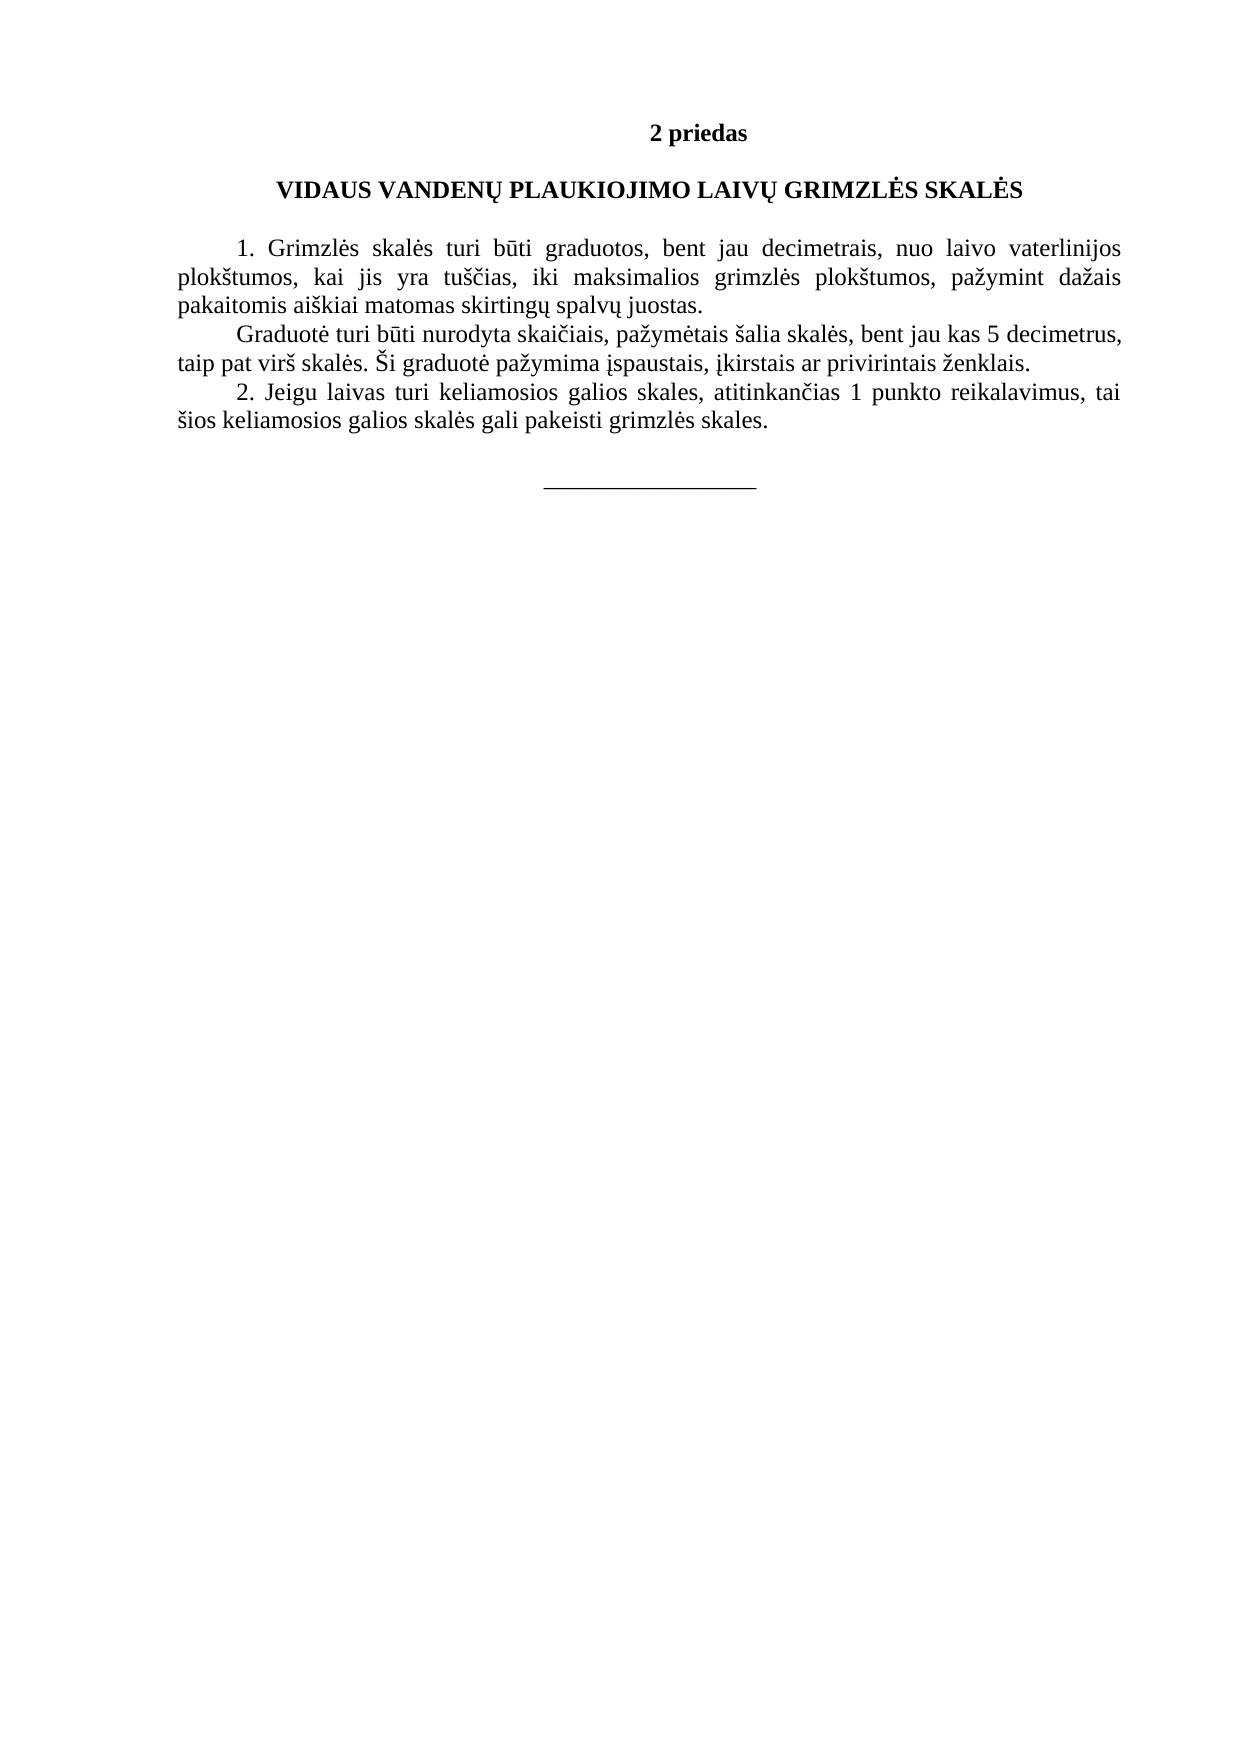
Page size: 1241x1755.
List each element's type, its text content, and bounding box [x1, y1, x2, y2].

text Graduotė turi būti nurodyta skaičiais, pažymėtais šalia skalės, bent jau kas 5 decimetrus, taip pat virš skalės. Ši graduotė pažymima įspaustais, įkirstais ar privirintais ženklais. [177, 319, 1122, 377]
text _________________ [177, 463, 1122, 492]
text 1. Grimzlės skalės turi būti graduotos, bent jau decimetrais, nuo laivo vaterlinijos plokštumos, kai jis yra tuščias, iki maksimalios grimzlės plokštumos, pažymint dažais pakaitomis aiškiai matomas skirtingų spalvų juostas. [177, 233, 1122, 319]
text 2 priedas [649, 118, 1122, 147]
text 2. Jeigu laivas turi keliamosios galios skales, atitinkančias 1 punkto reikalavimus, tai šios keliamosios galios skalės gali pakeisti grimzlės skales. [177, 377, 1122, 434]
text VIDAUS VANDENŲ PLAUKIOJIMO LAIVŲ GRIMZLĖS SKALĖS [177, 176, 1122, 204]
